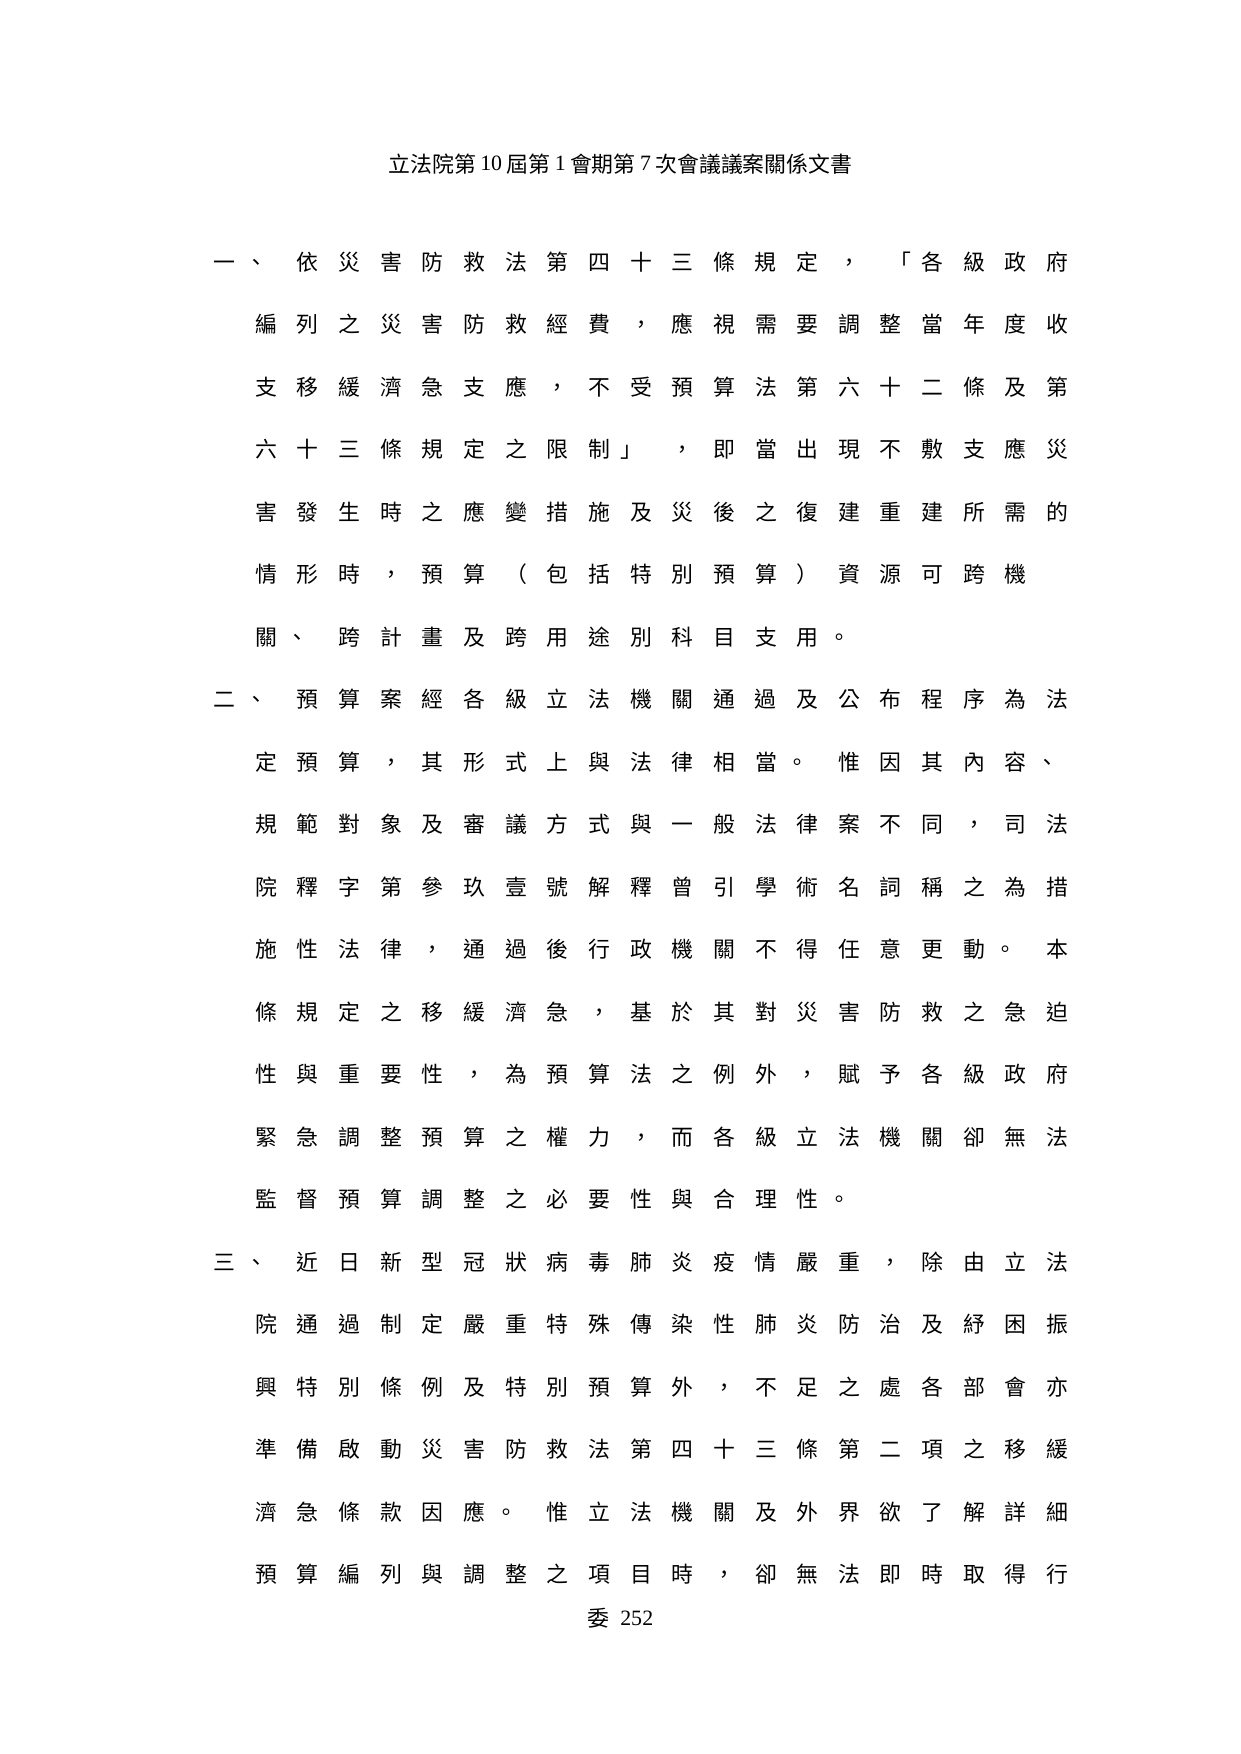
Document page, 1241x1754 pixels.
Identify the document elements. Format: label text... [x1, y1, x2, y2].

text 三、近日新型冠狀病毒肺炎疫情嚴重，除由立法院通過制定嚴重特殊傳染性肺炎防治及紓困振興特別條例及特別預算外，不足之處各部會亦準備啟動災害防救法第四十三條第二項之移緩濟急條款因應。惟立法機關及外界欲了解詳細預算編列與調整之項目時，卻無法即時取得行 [184, 1219, 1078, 1594]
text 一、依災害防救法第四十三條規定，「各級政府編列之災害防救經費，應視需要調整當年度收支移緩濟急支應，不受預算法第六十二條及第六十三條規定之限制」，即當出現不敷支應災害發生時之應變措施及災後之復建重建所需的情形時，預算（包括特別預算）資源可跨機關、跨計畫及跨用途別科目支用。 [184, 219, 1078, 656]
text 二、預算案經各級立法機關通過及公布程序為法定預算，其形式上與法律相當。惟因其內容、規範對象及審議方式與一般法律案不同，司法院釋字第參玖壹號解釋曾引學術名詞稱之為措施性法律，通過後行政機關不得任意更動。本條規定之移緩濟急，基於其對災害防救之急迫性與重要性，為預算法之例外，賦予各級政府緊急調整預算之權力，而各級立法機關卻無法監督預算調整之必要性與合理性。 [184, 656, 1078, 1219]
